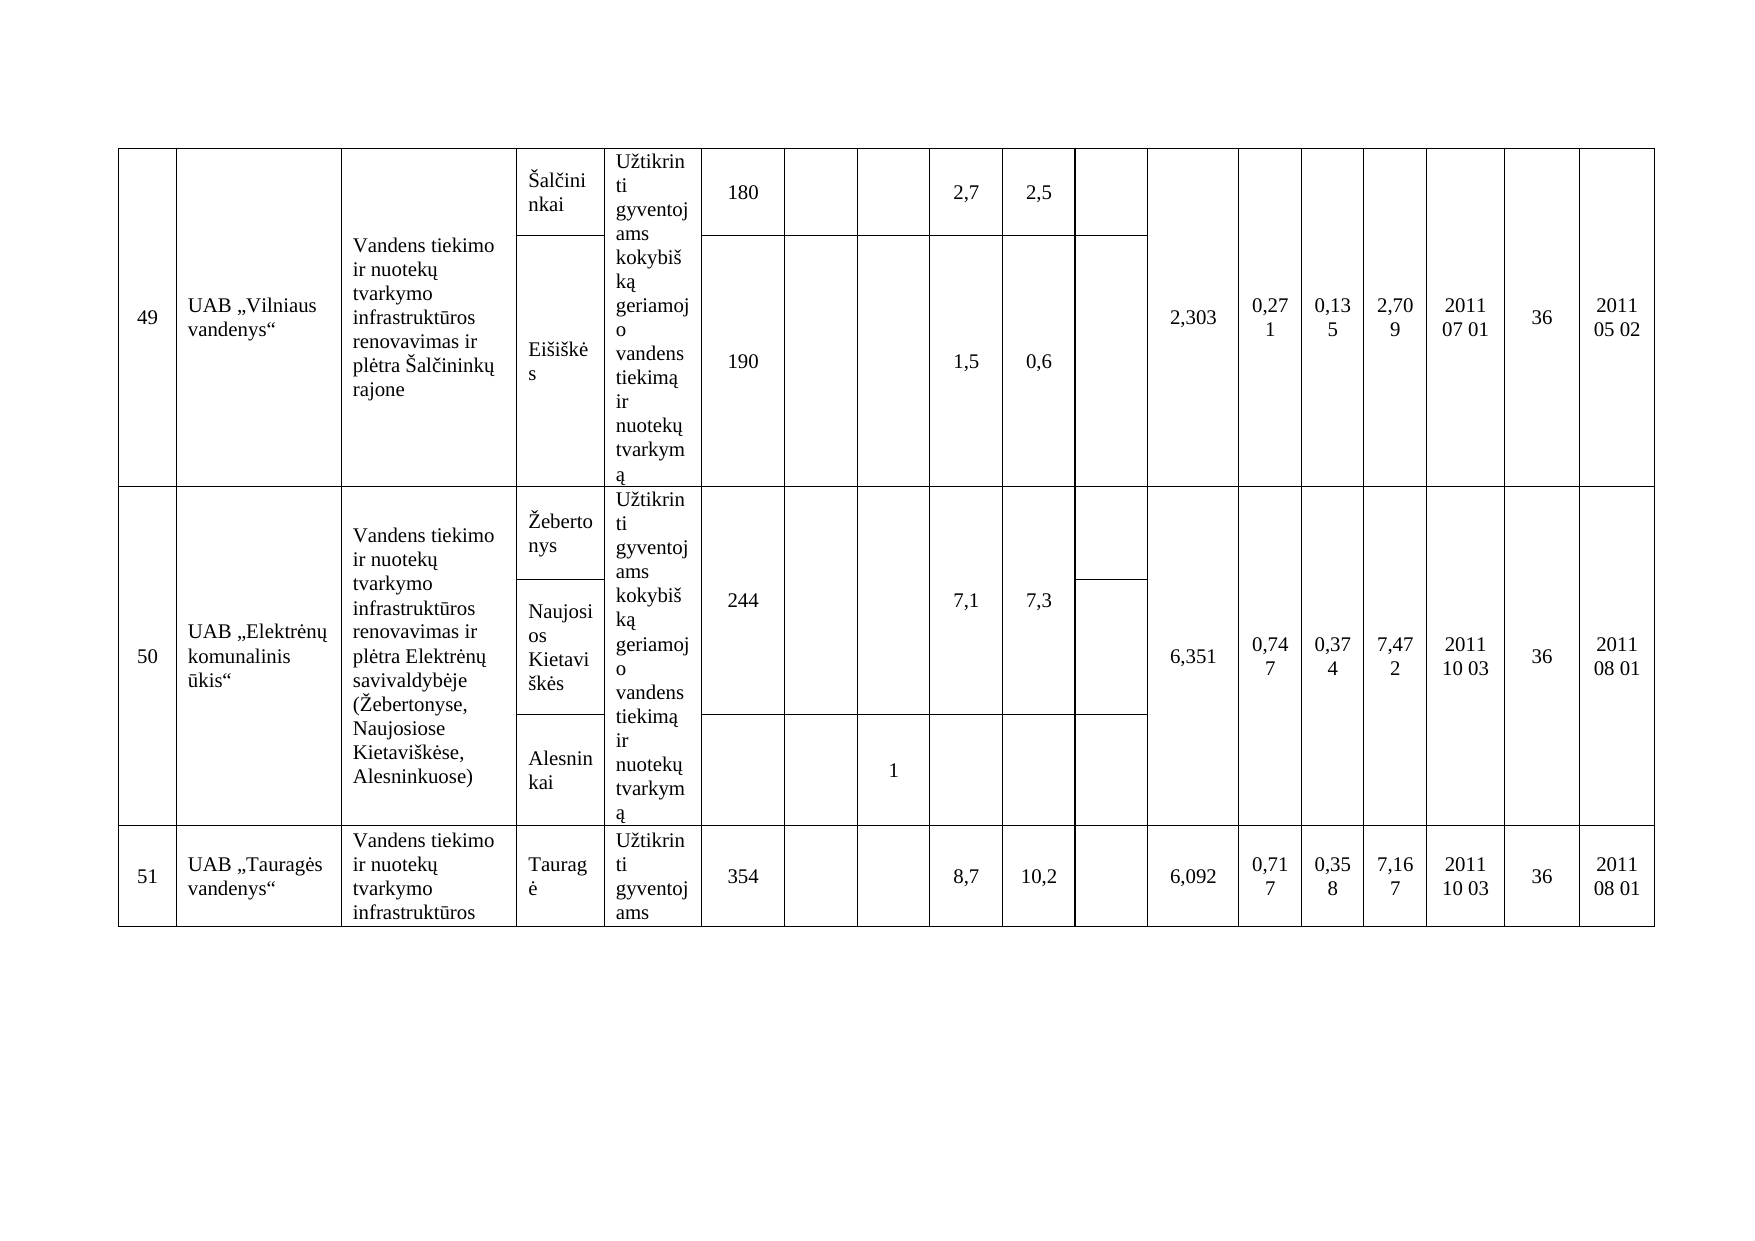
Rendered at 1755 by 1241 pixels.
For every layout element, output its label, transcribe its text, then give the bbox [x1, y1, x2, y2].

table_cell 354 [702, 826, 784, 926]
table_cell Užtikrinti gyventojams kokybišką geriamojo vandens tiekimą ir nuotekų tvarkymą [605, 149, 701, 486]
table_cell 0,6 [1003, 236, 1074, 486]
table_cell 0,747 [1239, 487, 1301, 824]
table_cell [785, 826, 857, 926]
table_cell Šalčininkai [517, 149, 604, 235]
table_cell 2011 05 02 [1580, 149, 1654, 486]
table_cell [1076, 149, 1147, 235]
table_cell [930, 715, 1002, 824]
table_cell Alesninkai [517, 715, 604, 824]
table_cell 6,092 [1148, 826, 1238, 926]
table_cell 2,709 [1364, 149, 1426, 486]
table_cell [702, 715, 784, 824]
table_cell 51 [119, 826, 176, 926]
table_cell 6,351 [1148, 487, 1238, 824]
table_cell 180 [702, 149, 784, 235]
table_cell [1003, 715, 1074, 824]
table_cell Naujosios Kietaviškės [517, 580, 604, 714]
table_cell [858, 236, 929, 486]
table_cell 2011 10 03 [1427, 487, 1504, 824]
table_cell Užtikrinti gyventojams kokybišką geriamojo vandens tiekimą ir nuotekų tvarkymą [605, 487, 701, 824]
table_cell 244 [702, 487, 784, 714]
table_cell 2011 07 01 [1427, 149, 1504, 486]
table_cell [858, 149, 929, 235]
table_cell 7,3 [1003, 487, 1074, 714]
table_cell 2,5 [1003, 149, 1074, 235]
table_cell [858, 826, 929, 926]
table_cell UAB „Tauragės vandenys“ [177, 826, 341, 926]
table_cell [1076, 715, 1147, 824]
table_cell 49 [119, 149, 176, 486]
table_cell [1076, 826, 1147, 926]
table_cell [858, 487, 929, 714]
table_cell [1076, 580, 1147, 714]
table_cell UAB „Vilniaus vandenys“ [177, 149, 341, 486]
table_cell 2011 08 01 [1580, 826, 1654, 926]
table_cell 2,303 [1148, 149, 1238, 486]
table_cell 0,358 [1302, 826, 1363, 926]
table_cell UAB „Elektrėnų komunalinis ūkis“ [177, 487, 341, 824]
table_cell [785, 715, 857, 824]
table_cell Vandens tiekimo ir nuotekų tvarkymo infrastruktūros renovavimas ir plėtra Šalčininkų rajone [342, 149, 516, 486]
table_cell Užtikrinti gyventojams [605, 826, 701, 926]
table_cell Tauragė [517, 826, 604, 926]
table_cell 0,717 [1239, 826, 1301, 926]
table_cell 0,271 [1239, 149, 1301, 486]
table_cell 36 [1505, 487, 1579, 824]
table_cell 0,374 [1302, 487, 1363, 824]
table_cell [1076, 487, 1147, 579]
table_cell Vandens tiekimo ir nuotekų tvarkymo infrastruktūros [342, 826, 516, 926]
table_cell 2011 08 01 [1580, 487, 1654, 824]
table_cell 1 [858, 715, 929, 824]
table_cell Eišiškės [517, 236, 604, 486]
table_cell 7,1 [930, 487, 1002, 714]
table_cell 2011 10 03 [1427, 826, 1504, 926]
table_cell [785, 236, 857, 486]
table_cell Vandens tiekimo ir nuotekų tvarkymo infrastruktūros renovavimas ir plėtra Elektrėnų savivaldybėje (Žebertonyse, Naujosiose Kietaviškėse, Alesninkuose) [342, 487, 516, 824]
table_cell 1,5 [930, 236, 1002, 486]
table_cell 0,135 [1302, 149, 1363, 486]
table_cell [1076, 236, 1147, 486]
table_cell 10,2 [1003, 826, 1074, 926]
table_cell 190 [702, 236, 784, 486]
table_cell 7,472 [1364, 487, 1426, 824]
table_cell 2,7 [930, 149, 1002, 235]
table_cell 36 [1505, 826, 1579, 926]
table_cell 36 [1505, 149, 1579, 486]
table_cell Žebertonys [517, 487, 604, 579]
table_cell 8,7 [930, 826, 1002, 926]
table_cell [785, 487, 857, 714]
table_cell [785, 149, 857, 235]
table_cell 50 [119, 487, 176, 824]
table_cell 7,167 [1364, 826, 1426, 926]
